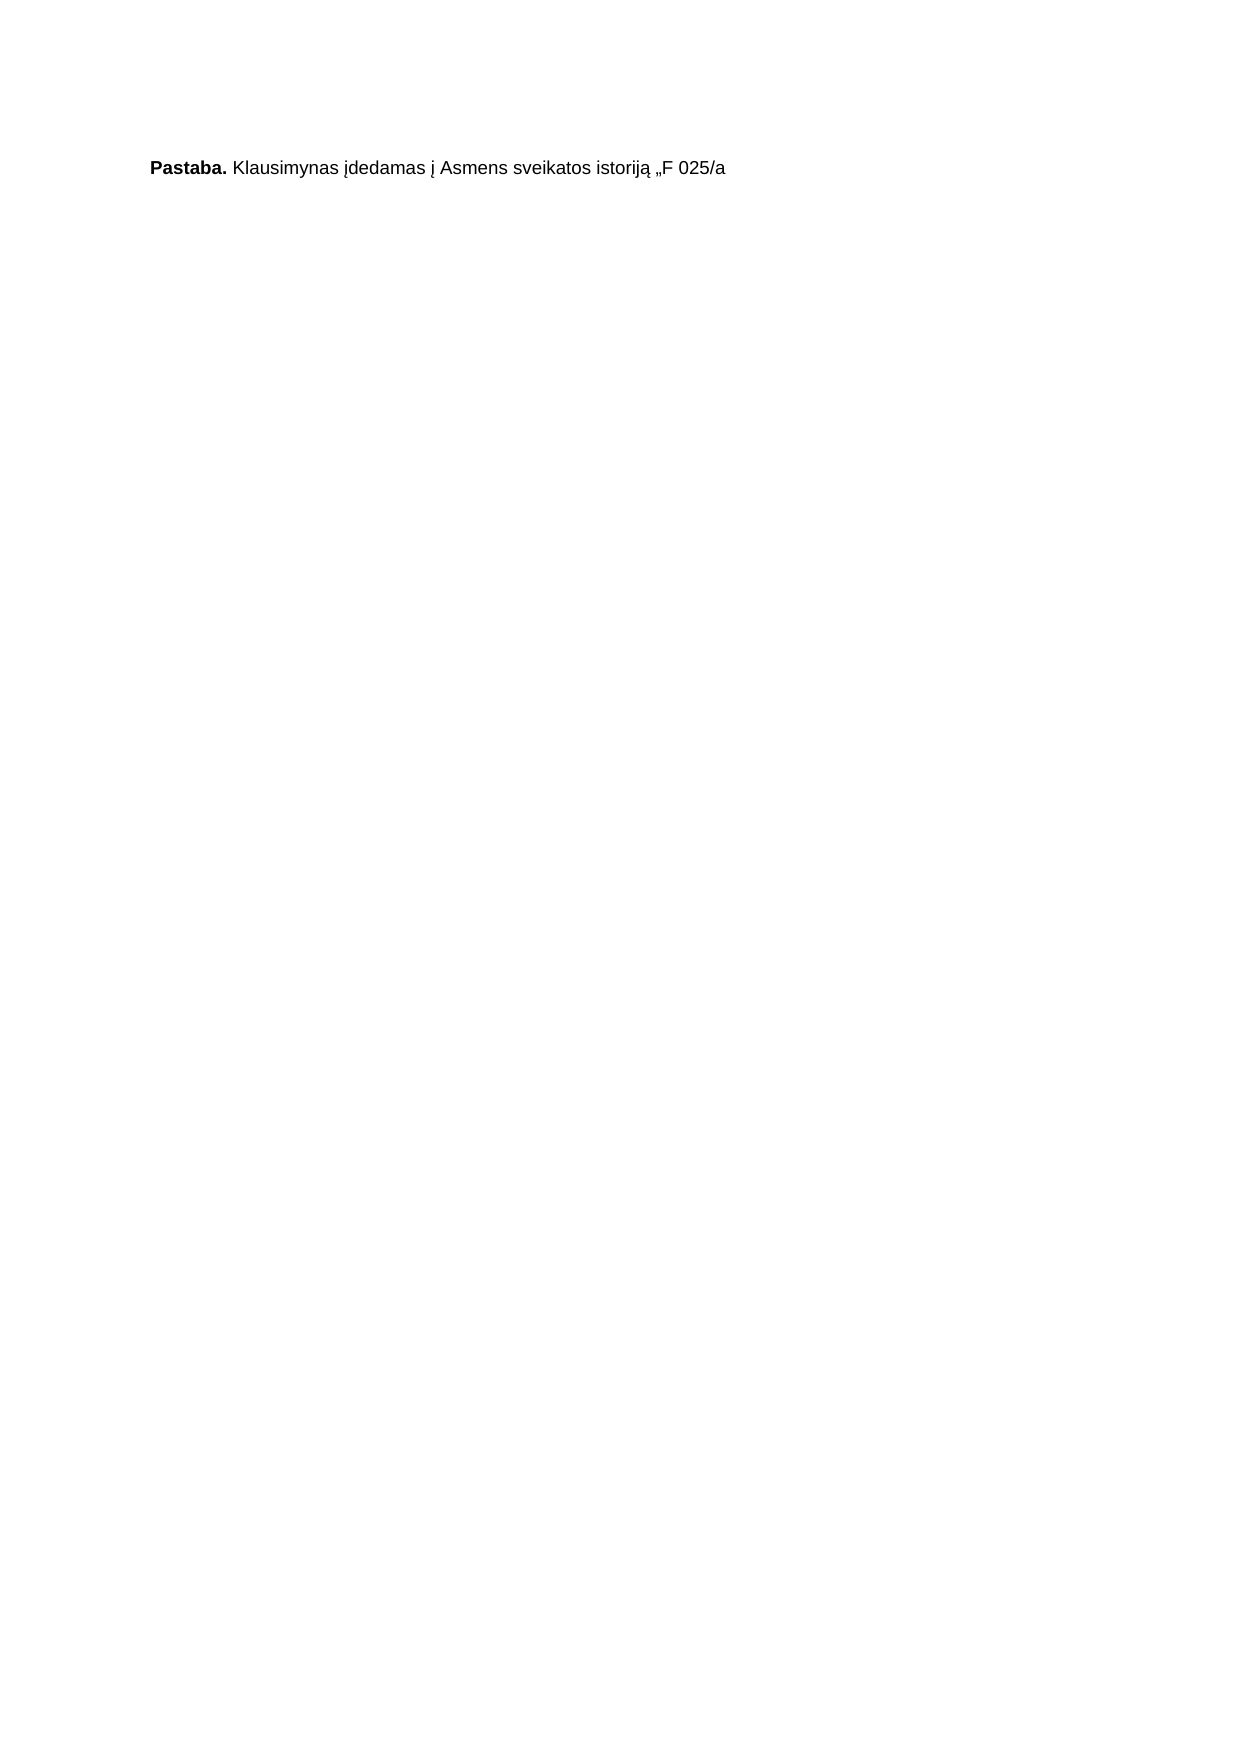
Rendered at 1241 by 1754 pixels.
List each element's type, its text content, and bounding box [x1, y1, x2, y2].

text Pastaba. Klausimynas įdedamas į Asmens sveikatos istoriją „F 025/a [150, 150, 1090, 179]
